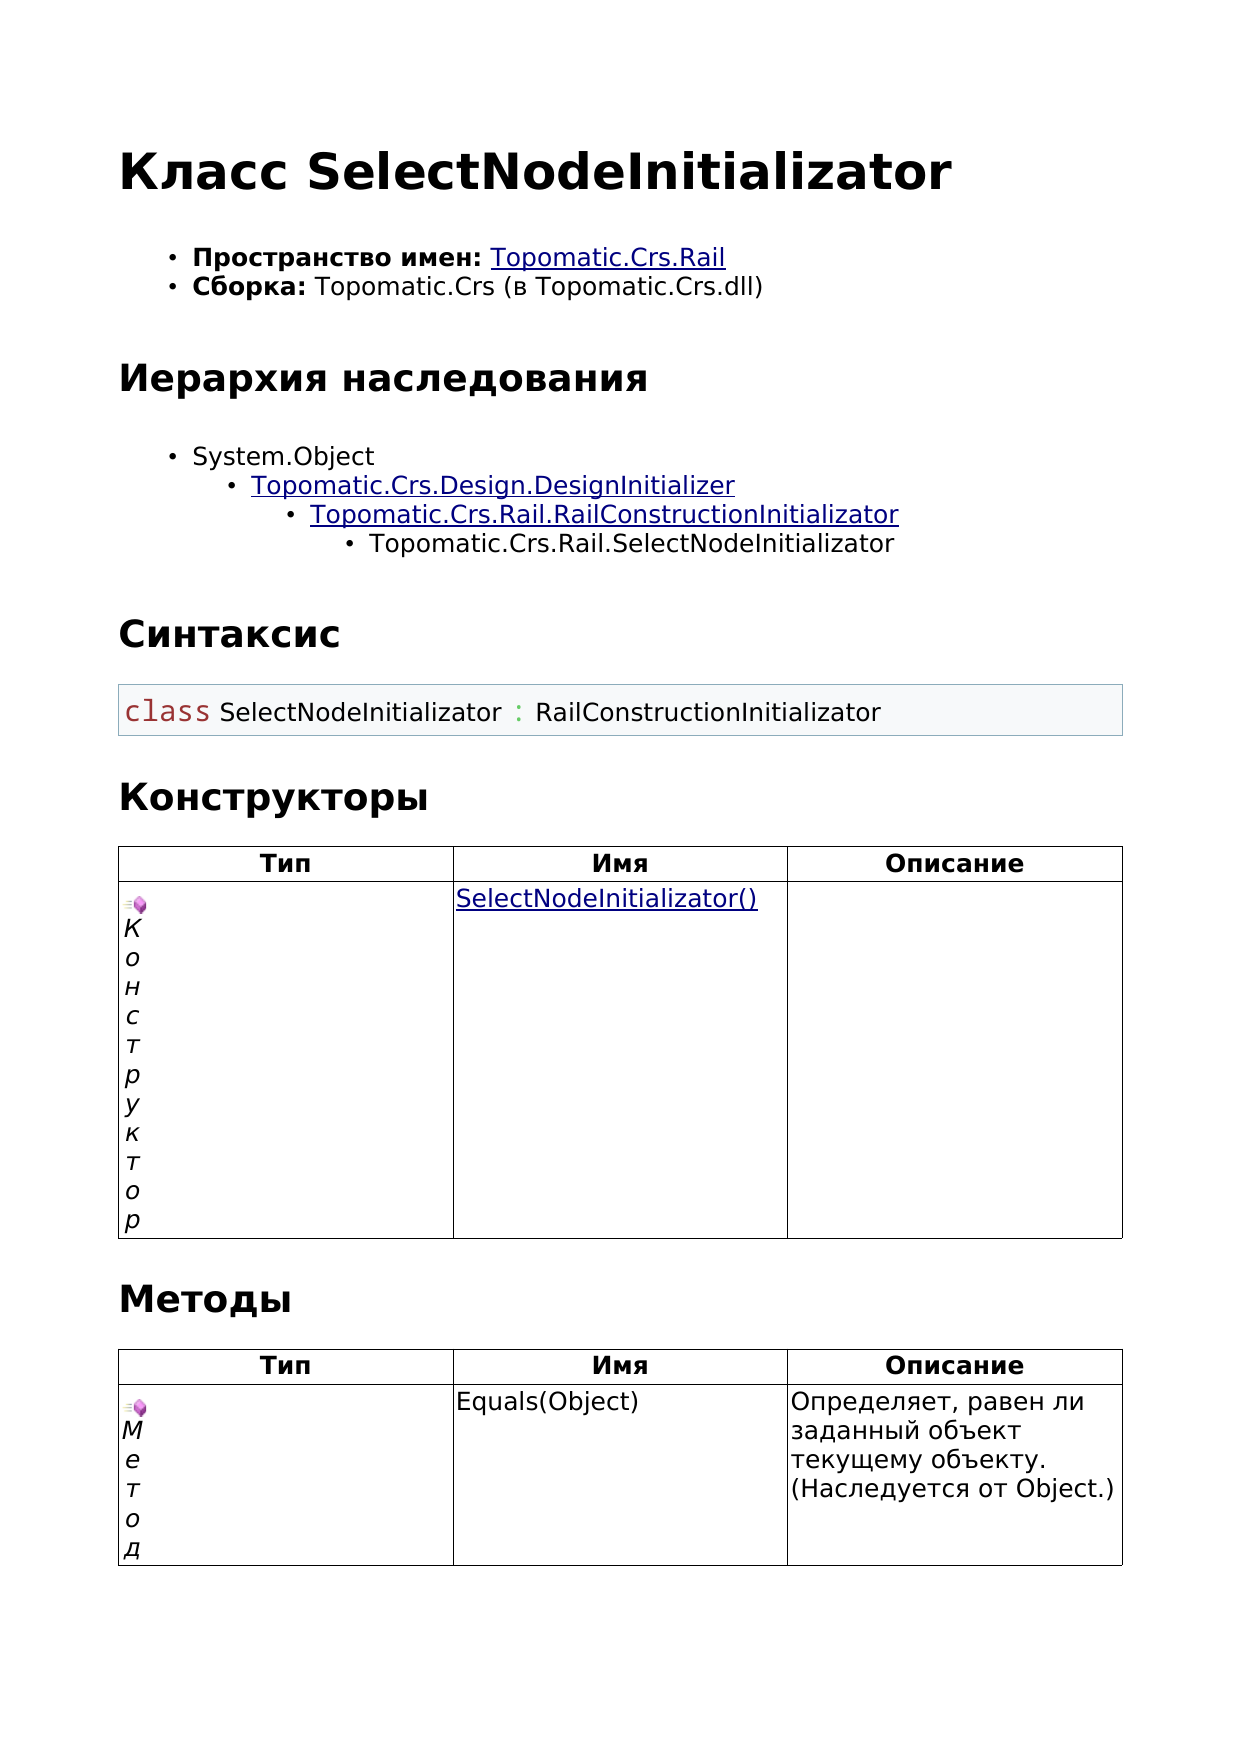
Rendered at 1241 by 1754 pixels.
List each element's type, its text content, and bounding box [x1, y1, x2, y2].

table_cell [788, 882, 1122, 1238]
list Пространство имен: Topomatic.Crs.Rail [177, 243, 1122, 272]
subtitle Класс SelectNodeInitializator [118, 143, 1122, 201]
table_header class SelectNodeInitializator : RailConstructionInitializator [119, 685, 1122, 735]
table_header Тип [119, 847, 453, 881]
subtitle Конструкторы [118, 775, 1122, 819]
subtitle Синтаксис [118, 613, 1122, 657]
list Topomatic.Crs.Rail.RailConstructionInitializator [295, 500, 1122, 529]
list System.Object [177, 442, 1122, 471]
picture [121, 1399, 147, 1417]
table_header Тип [119, 1350, 453, 1384]
table_header Описание [788, 847, 1122, 881]
subtitle Иерархия наследования [118, 356, 1122, 400]
table_cell [119, 1385, 453, 1565]
table_cell SelectNodeInitializator() [454, 882, 787, 1238]
table_header Имя [454, 847, 787, 881]
list Topomatic.Crs.Design.DesignInitializer [236, 471, 1122, 500]
picture [121, 896, 147, 914]
list Topomatic.Crs.Rail.SelectNodeInitializator [354, 529, 1122, 558]
list Сборка: Topomatic.Crs (в Topomatic.Crs.dll) [177, 272, 1122, 302]
table_cell Equals(Object) [454, 1385, 787, 1565]
table_cell [119, 882, 453, 1238]
subtitle Методы [118, 1278, 1122, 1321]
table_cell Определяет, равен ли заданный объект текущему объекту. (Наследуется от Object.) [788, 1385, 1122, 1565]
table_header Имя [454, 1350, 787, 1384]
table_header Описание [788, 1350, 1122, 1384]
